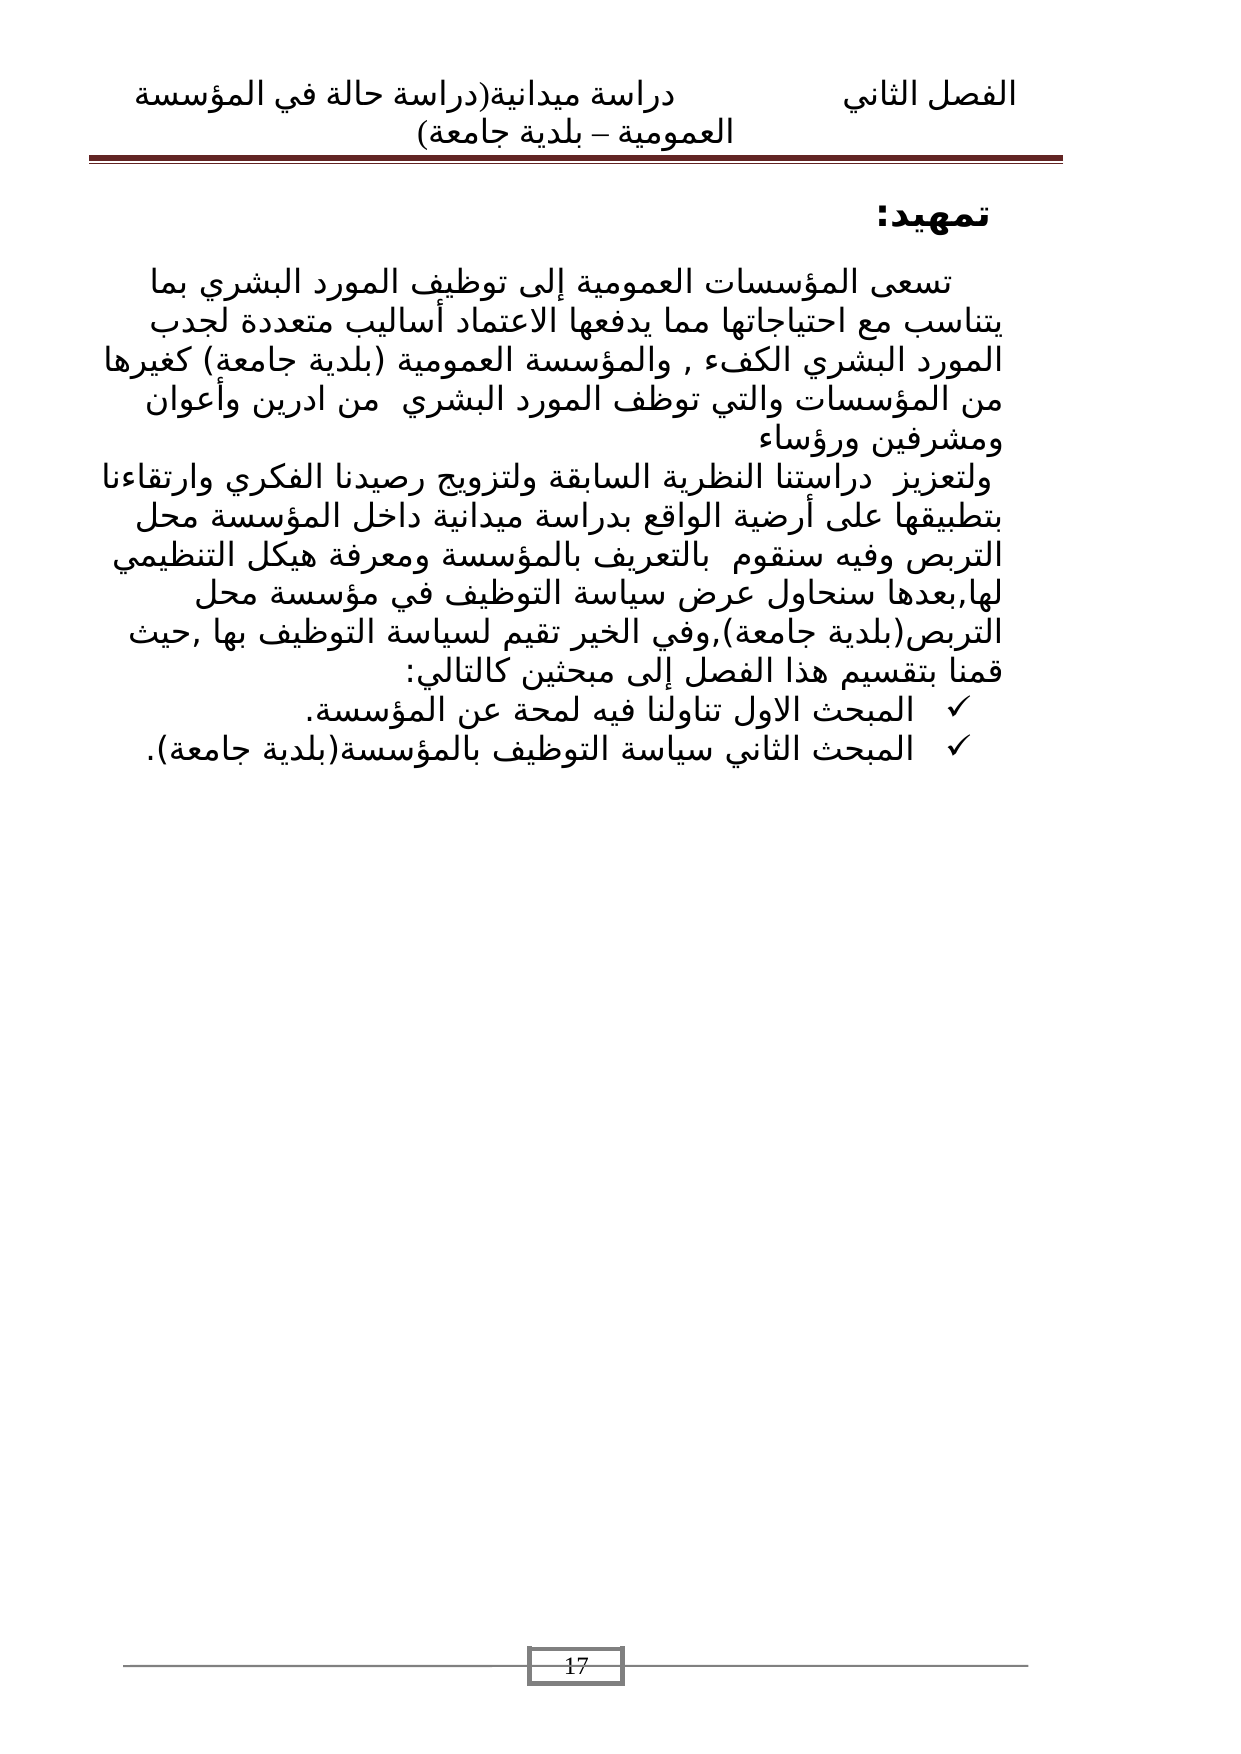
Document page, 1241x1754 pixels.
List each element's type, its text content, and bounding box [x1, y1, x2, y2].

text تمهيد: [325, 192, 1004, 236]
list المبحث الثاني سياسة التوظيف بالمؤسسة(بلدية جامعة). [89, 729, 945, 768]
list المبحث الاول تناولنا فيه لمحة عن المؤسسة. [89, 690, 945, 729]
text تسعى المؤسسات العمومية إلى توظيف المورد البشري بما يتناسب مع احتياجاتها مما يدفعها الاعتماد أساليب متعددة لجدب المورد البشري الكفء , والمؤسسة العمومية (بلدية جامعة) كغيرها من المؤسسات والتي توظف المورد البشري من ادرين وأعوان ومشرفين ورؤساء [89, 263, 1004, 457]
text ولتعزيز دراستنا النظرية السابقة ولتزويج رصيدنا الفكري وارتقاءنا بتطبيقها على أرضية الواقع بدراسة ميدانية داخل المؤسسة محل التربص وفيه سنقوم بالتعريف بالمؤسسة ومعرفة هيكل التنظيمي لها,بعدها سنحاول عرض سياسة التوظيف في مؤسسة محل التربص(بلدية جامعة),وفي الخير تقيم لسياسة التوظيف بها ,حيث قمنا بتقسيم هذا الفصل إلى مبحثين كالتالي: [89, 457, 1004, 690]
